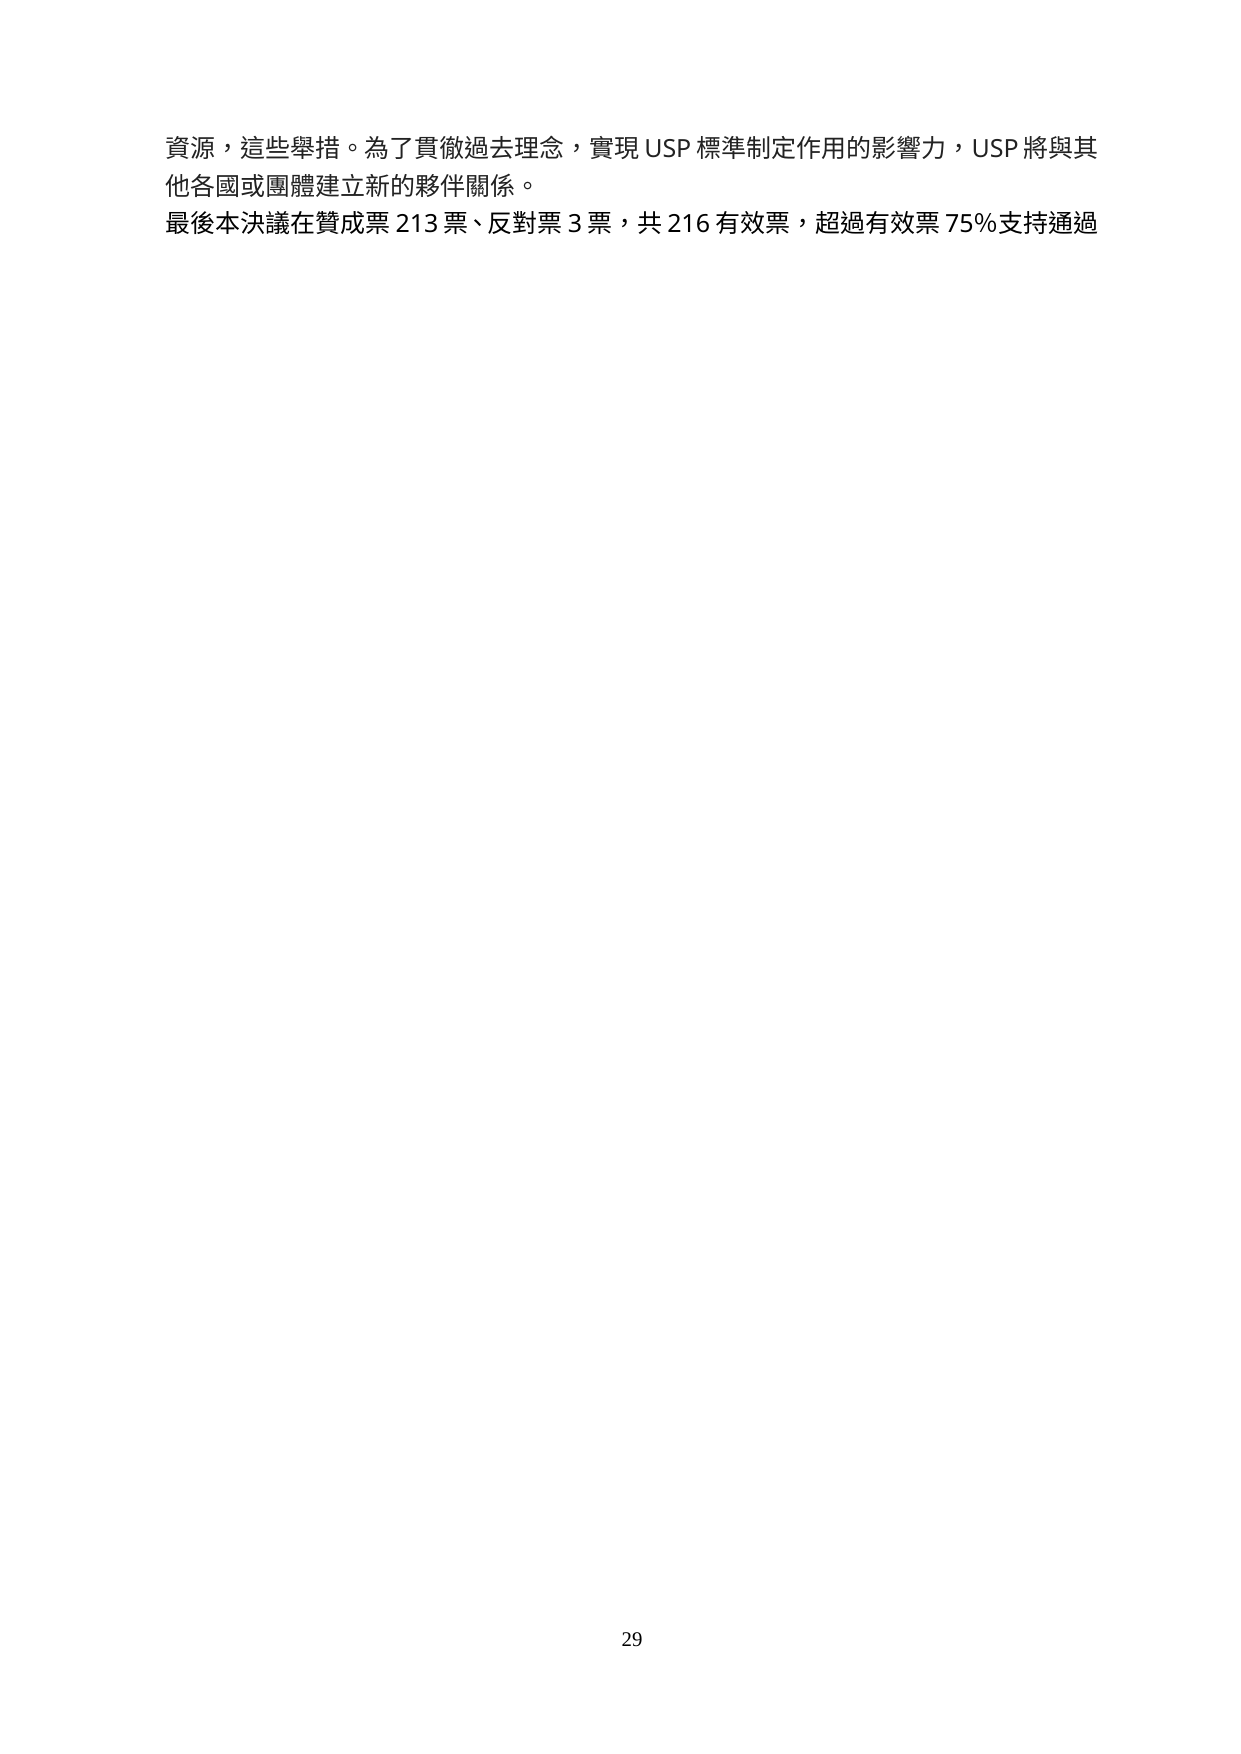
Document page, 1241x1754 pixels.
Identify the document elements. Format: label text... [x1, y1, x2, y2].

text 資源，這些舉措。為了貫徹過去理念，實現USP標準制定作用的影響力，USP將與其他各國或團體建立新的夥伴關係。 [165, 128, 1098, 203]
text 最後本決議在贊成票213票、反對票3票，共216有效票，超過有效票75％支持通過。 [165, 203, 1098, 240]
